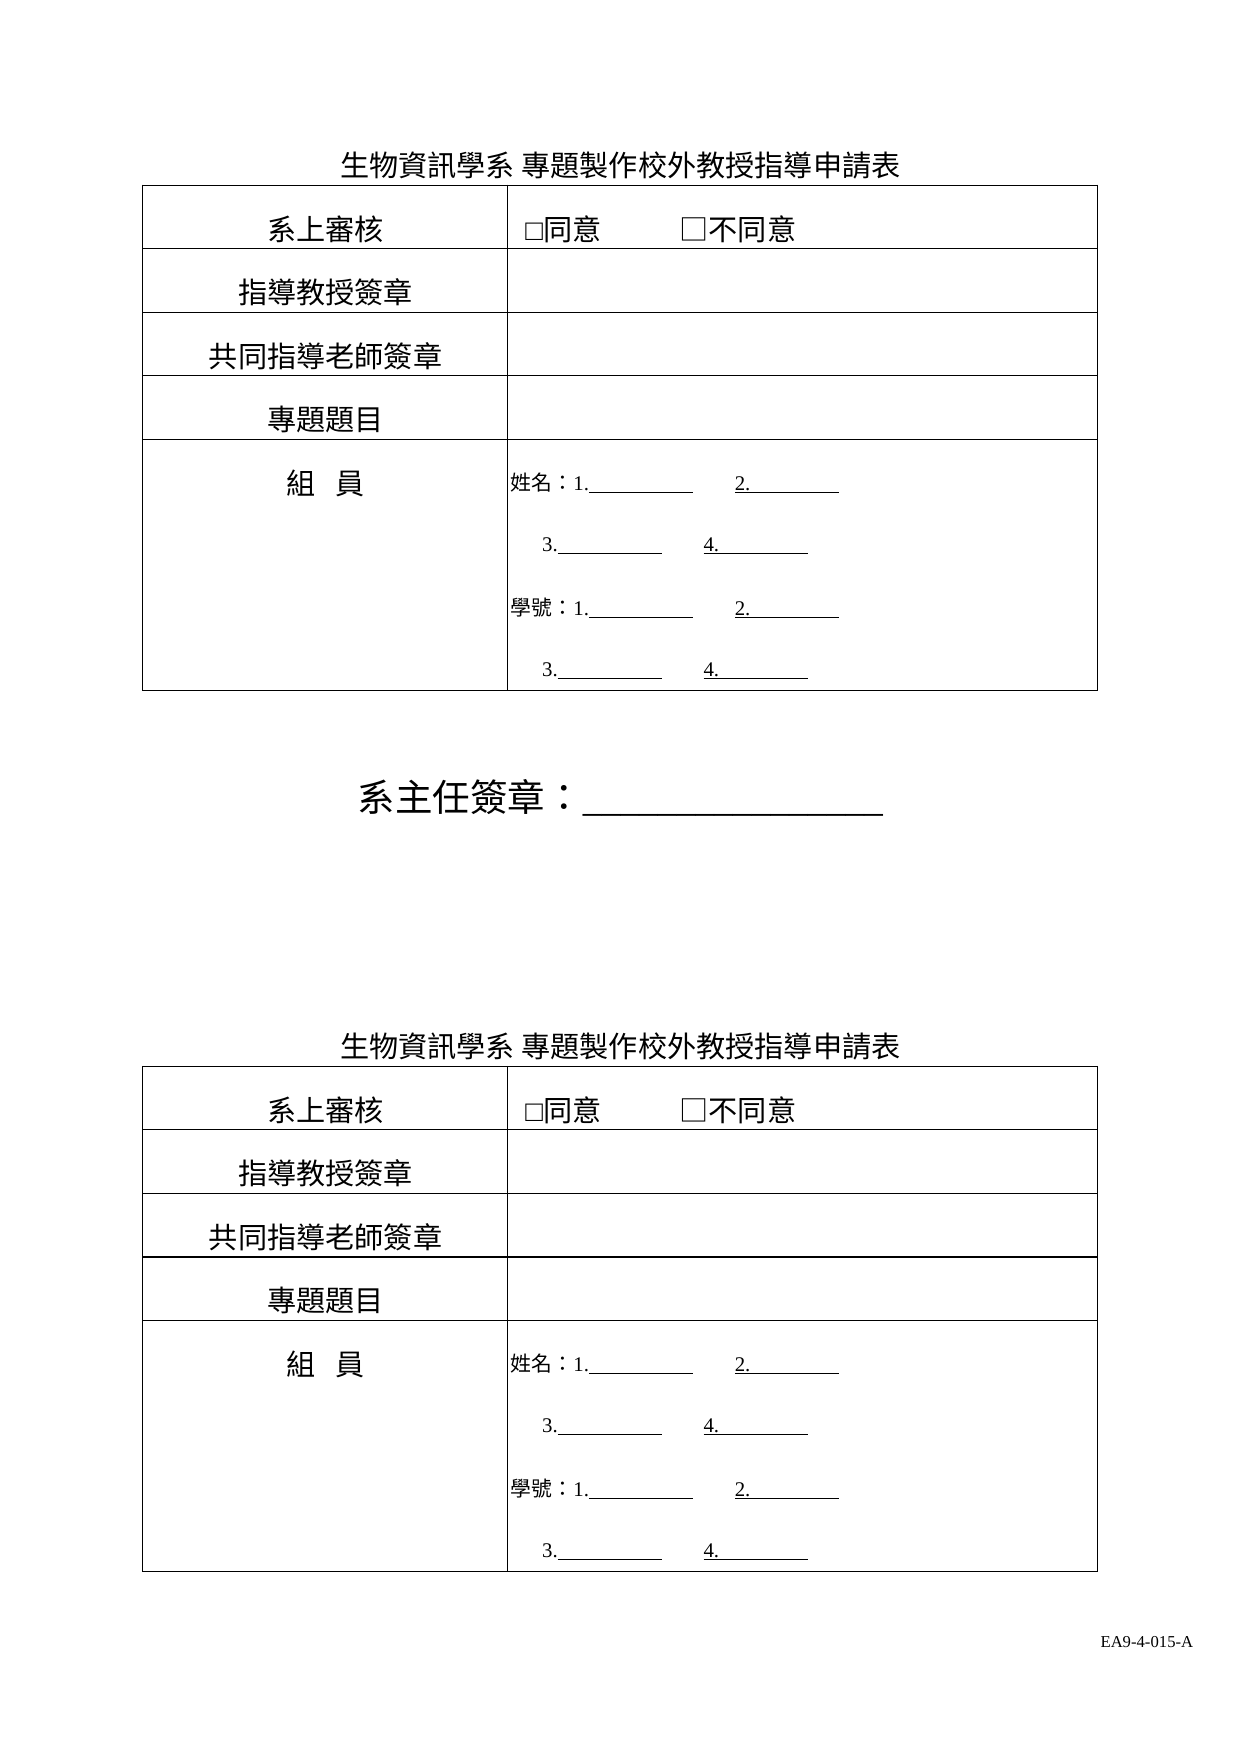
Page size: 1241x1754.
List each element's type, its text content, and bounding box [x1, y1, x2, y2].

table_cell [508, 249, 1097, 312]
table_cell [508, 1194, 1097, 1256]
table_cell 共同指導老師簽章 [143, 1194, 507, 1256]
table_cell [508, 376, 1097, 439]
table_cell 姓名：1. 2. 3. 4. 學號：1. 2. 3. 4. [508, 440, 1097, 690]
table_cell 專題題目 [143, 376, 507, 439]
table_header □同意 □不同意 [508, 1067, 1097, 1129]
table_cell 專題題目 [143, 1258, 507, 1320]
table_cell [508, 1130, 1097, 1193]
table_cell 組 員 [143, 1321, 507, 1571]
table_cell [508, 1258, 1097, 1320]
table_header 系上審核 [143, 1067, 507, 1129]
table_cell 共同指導老師簽章 [143, 313, 507, 375]
table_cell 指導教授簽章 [143, 1130, 507, 1193]
table_cell [508, 313, 1097, 375]
table_cell 組 員 [143, 440, 507, 690]
table_cell 指導教授簽章 [143, 249, 507, 312]
table_header 系上審核 [143, 186, 507, 248]
table_header □同意 □不同意 [508, 186, 1097, 248]
text 生物資訊學系 專題製作校外教授指導申請表 [47, 122, 1193, 184]
text 系主任簽章：________________ [47, 753, 1193, 816]
table_cell 姓名：1. 2. 3. 4. 學號：1. 2. 3. 4. [508, 1321, 1097, 1571]
text 生物資訊學系 專題製作校外教授指導申請表 [47, 1003, 1193, 1066]
